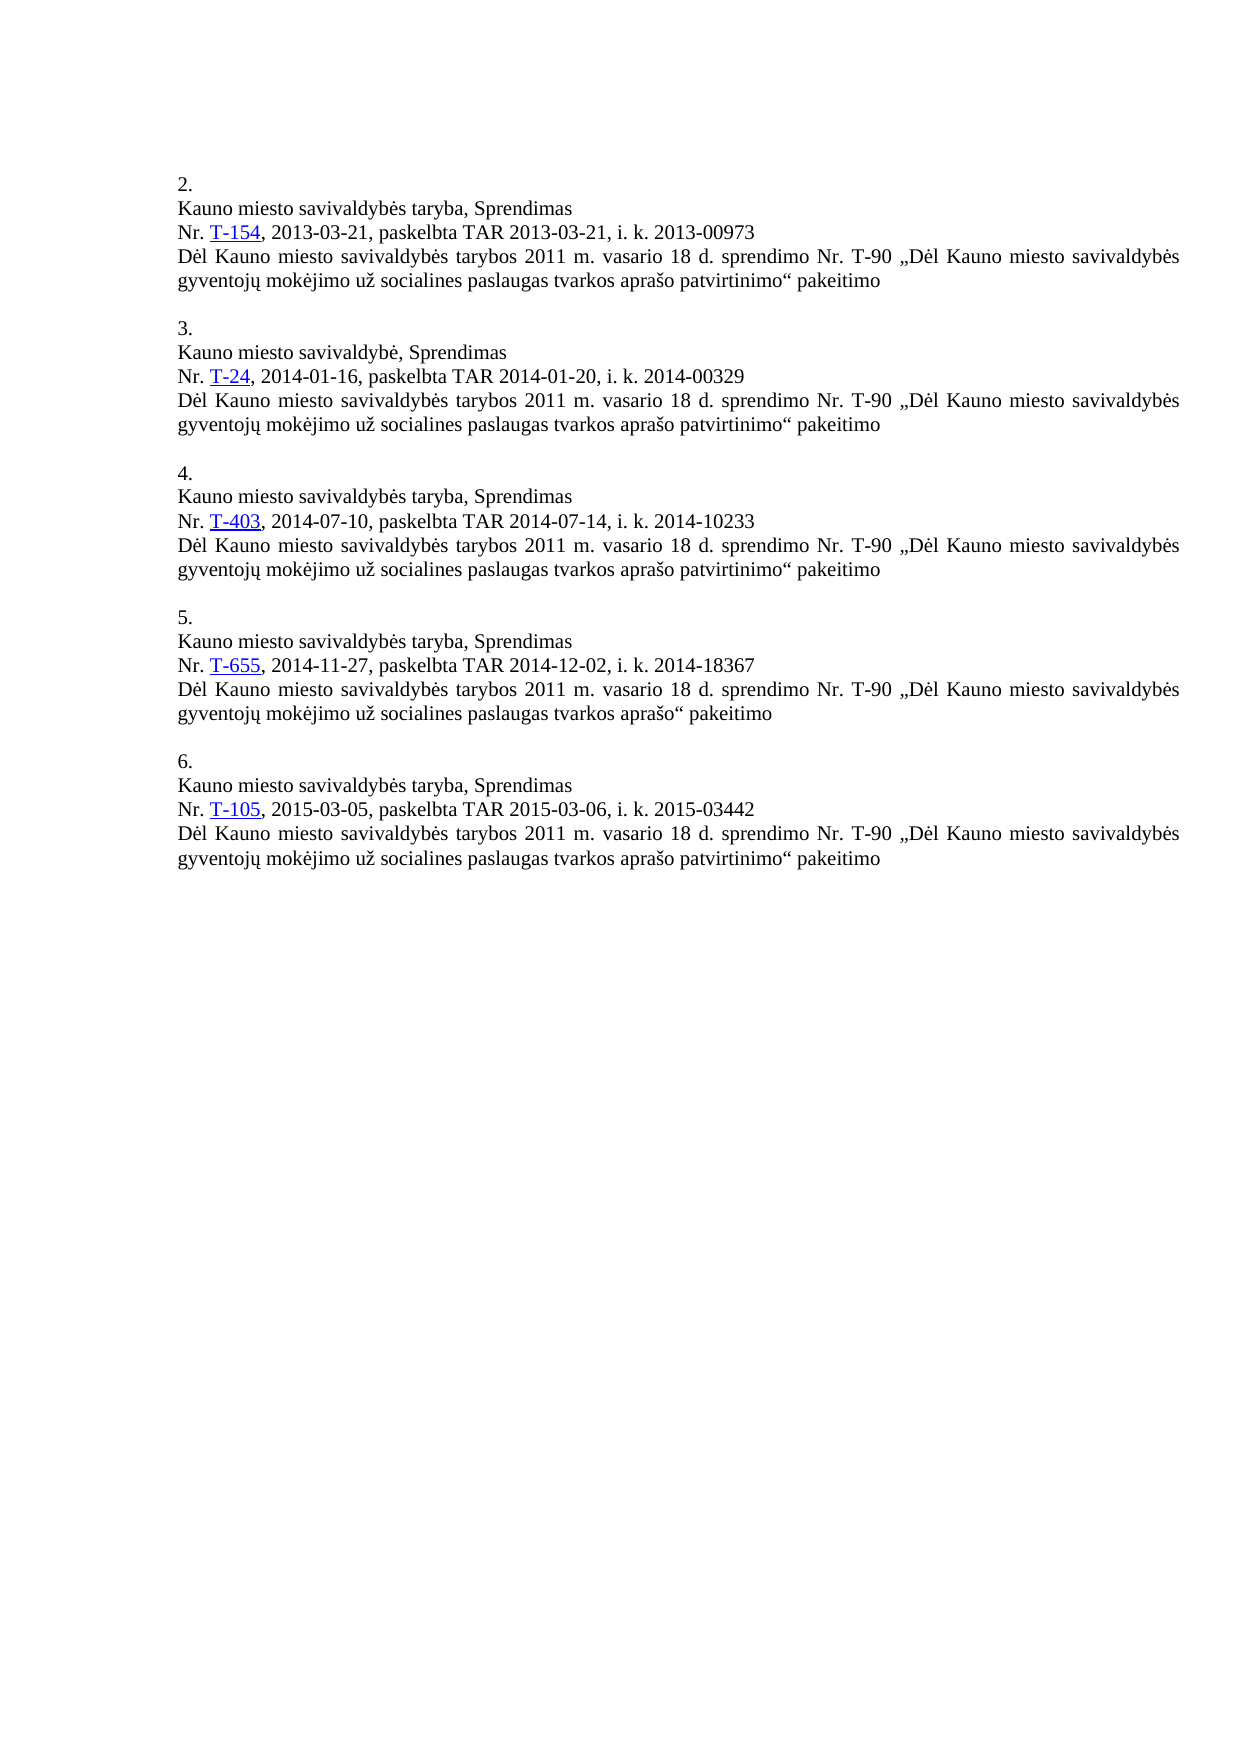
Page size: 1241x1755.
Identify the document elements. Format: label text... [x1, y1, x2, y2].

text Dėl Kauno miesto savivaldybės tarybos 2011 m. vasario 18 d. sprendimo Nr. T-90 „Dėl Kauno miesto savivaldybės gyventojų mokėjimo už socialines paslaugas tvarkos aprašo“ pakeitimo [177, 677, 1181, 725]
text Nr. T-24, 2014-01-16, paskelbta TAR 2014-01-20, i. k. 2014-00329 [177, 364, 1181, 388]
text 2. [177, 172, 1181, 196]
text Kauno miesto savivaldybės taryba, Sprendimas [177, 484, 1181, 508]
text Kauno miesto savivaldybės taryba, Sprendimas [177, 629, 1181, 653]
text Nr. T-154, 2013-03-21, paskelbta TAR 2013-03-21, i. k. 2013-00973 [177, 220, 1181, 244]
text Kauno miesto savivaldybės taryba, Sprendimas [177, 773, 1181, 797]
text 3. [177, 316, 1181, 340]
text Nr. T-403, 2014-07-10, paskelbta TAR 2014-07-14, i. k. 2014-10233 [177, 508, 1181, 533]
text Kauno miesto savivaldybė, Sprendimas [177, 340, 1181, 364]
text 5. [177, 605, 1181, 629]
text 6. [177, 749, 1181, 773]
text Dėl Kauno miesto savivaldybės tarybos 2011 m. vasario 18 d. sprendimo Nr. T-90 „Dėl Kauno miesto savivaldybės gyventojų mokėjimo už socialines paslaugas tvarkos aprašo patvirtinimo“ pakeitimo [177, 244, 1181, 292]
text Nr. T-655, 2014-11-27, paskelbta TAR 2014-12-02, i. k. 2014-18367 [177, 653, 1181, 677]
text Dėl Kauno miesto savivaldybės tarybos 2011 m. vasario 18 d. sprendimo Nr. T-90 „Dėl Kauno miesto savivaldybės gyventojų mokėjimo už socialines paslaugas tvarkos aprašo patvirtinimo“ pakeitimo [177, 821, 1181, 869]
text Nr. T-105, 2015-03-05, paskelbta TAR 2015-03-06, i. k. 2015-03442 [177, 797, 1181, 821]
text Kauno miesto savivaldybės taryba, Sprendimas [177, 196, 1181, 220]
text Dėl Kauno miesto savivaldybės tarybos 2011 m. vasario 18 d. sprendimo Nr. T-90 „Dėl Kauno miesto savivaldybės gyventojų mokėjimo už socialines paslaugas tvarkos aprašo patvirtinimo“ pakeitimo [177, 388, 1181, 436]
text 4. [177, 460, 1181, 484]
text Dėl Kauno miesto savivaldybės tarybos 2011 m. vasario 18 d. sprendimo Nr. T-90 „Dėl Kauno miesto savivaldybės gyventojų mokėjimo už socialines paslaugas tvarkos aprašo patvirtinimo“ pakeitimo [177, 533, 1181, 581]
